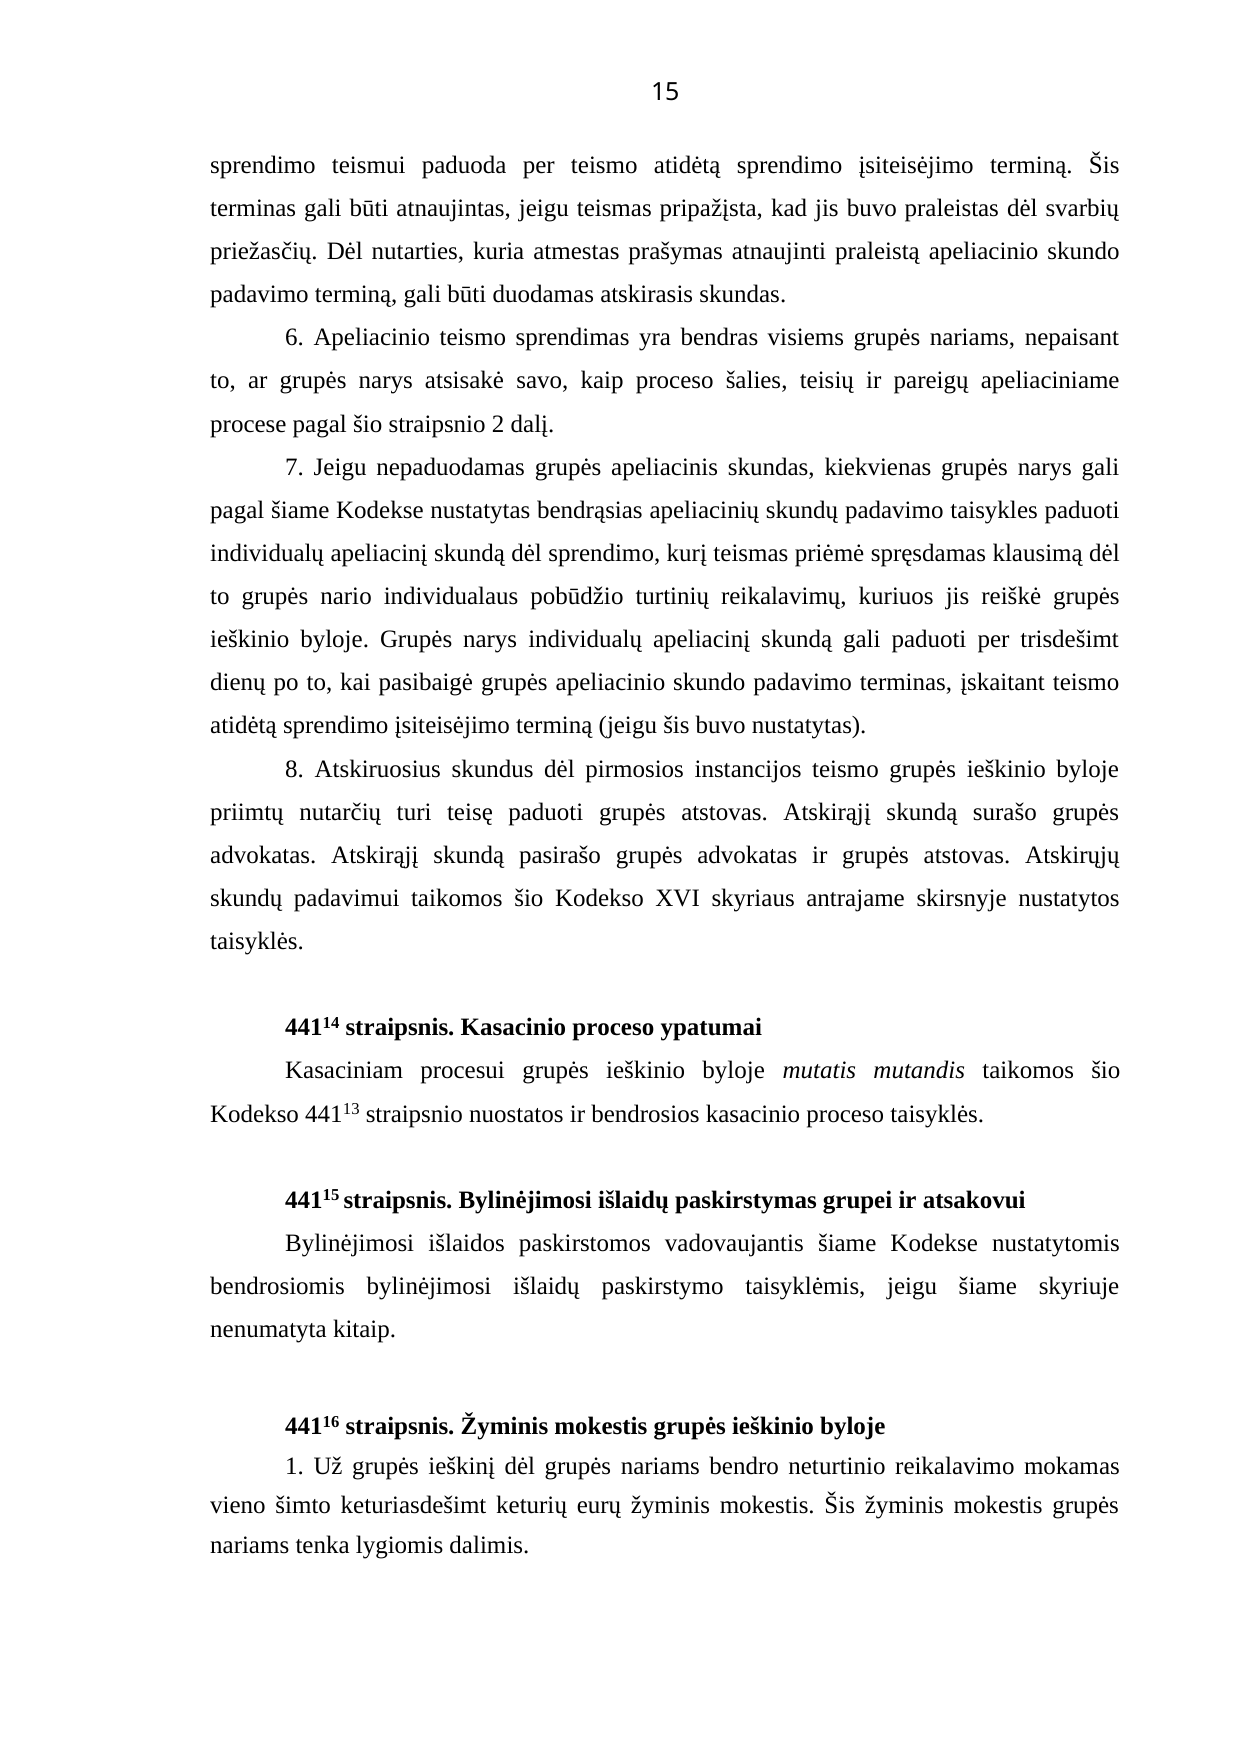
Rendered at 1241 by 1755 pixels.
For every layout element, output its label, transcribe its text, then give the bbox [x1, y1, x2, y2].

text 7. Jeigu nepaduodamas grupės apeliacinis skundas, kiekvienas grupės narys gali pagal šiame Kodekse nustatytas bendrąsias apeliacinių skundų padavimo taisykles paduoti individualų apeliacinį skundą dėl sprendimo, kurį teismas priėmė spręsdamas klausimą dėl to grupės nario individualaus pobūdžio turtinių reikalavimų, kuriuos jis reiškė grupės ieškinio byloje. Grupės narys individualų apeliacinį skundą gali paduoti per trisdešimt dienų po to, kai pasibaigė grupės apeliacinio skundo padavimo terminas, įskaitant teismo atidėtą sprendimo įsiteisėjimo terminą (jeigu šis buvo nustatytas). [210, 452, 1120, 739]
text 44115 straipsnis. Bylinėjimosi išlaidų paskirstymas grupei ir atsakovui [210, 1185, 1120, 1214]
text Kasaciniam procesui grupės ieškinio byloje mutatis mutandis taikomos šio Kodekso 44113 straipsnio nuostatos ir bendrosios kasacinio proceso taisyklės. [210, 1056, 1120, 1127]
text Bylinėjimosi išlaidos paskirstomos vadovaujantis šiame Kodekse nustatytomis bendrosiomis bylinėjimosi išlaidų paskirstymo taisyklėmis, jeigu šiame skyriuje nenumatyta kitaip. [210, 1228, 1120, 1343]
text sprendimo teismui paduoda per teismo atidėtą sprendimo įsiteisėjimo terminą. Šis terminas gali būti atnaujintas, jeigu teismas pripažįsta, kad jis buvo praleistas dėl svarbių priežasčių. Dėl nutarties, kuria atmestas prašymas atnaujinti praleistą apeliacinio skundo padavimo terminą, gali būti duodamas atskirasis skundas. [210, 150, 1120, 308]
text 6. Apeliacinio teismo sprendimas yra bendras visiems grupės nariams, nepaisant to, ar grupės narys atsisakė savo, kaip proceso šalies, teisių ir pareigų apeliaciniame procese pagal šio straipsnio 2 dalį. [210, 322, 1120, 437]
text 8. Atskiruosius skundus dėl pirmosios instancijos teismo grupės ieškinio byloje priimtų nutarčių turi teisę paduoti grupės atstovas. Atskirąjį skundą surašo grupės advokatas. Atskirąjį skundą pasirašo grupės advokatas ir grupės atstovas. Atskirųjų skundų padavimui taikomos šio Kodekso XVI skyriaus antrajame skirsnyje nustatytos taisyklės. [210, 754, 1120, 955]
text 44114 straipsnis. Kasacinio proceso ypatumai [210, 1012, 1120, 1041]
text 1. Už grupės ieškinį dėl grupės nariams bendro neturtinio reikalavimo mokamas vieno šimto keturiasdešimt keturių eurų žyminis mokestis. Šis žyminis mokestis grupės nariams tenka lygiomis dalimis. [210, 1440, 1120, 1559]
text 44116 straipsnis. Žyminis mokestis grupės ieškinio byloje [210, 1401, 1120, 1440]
